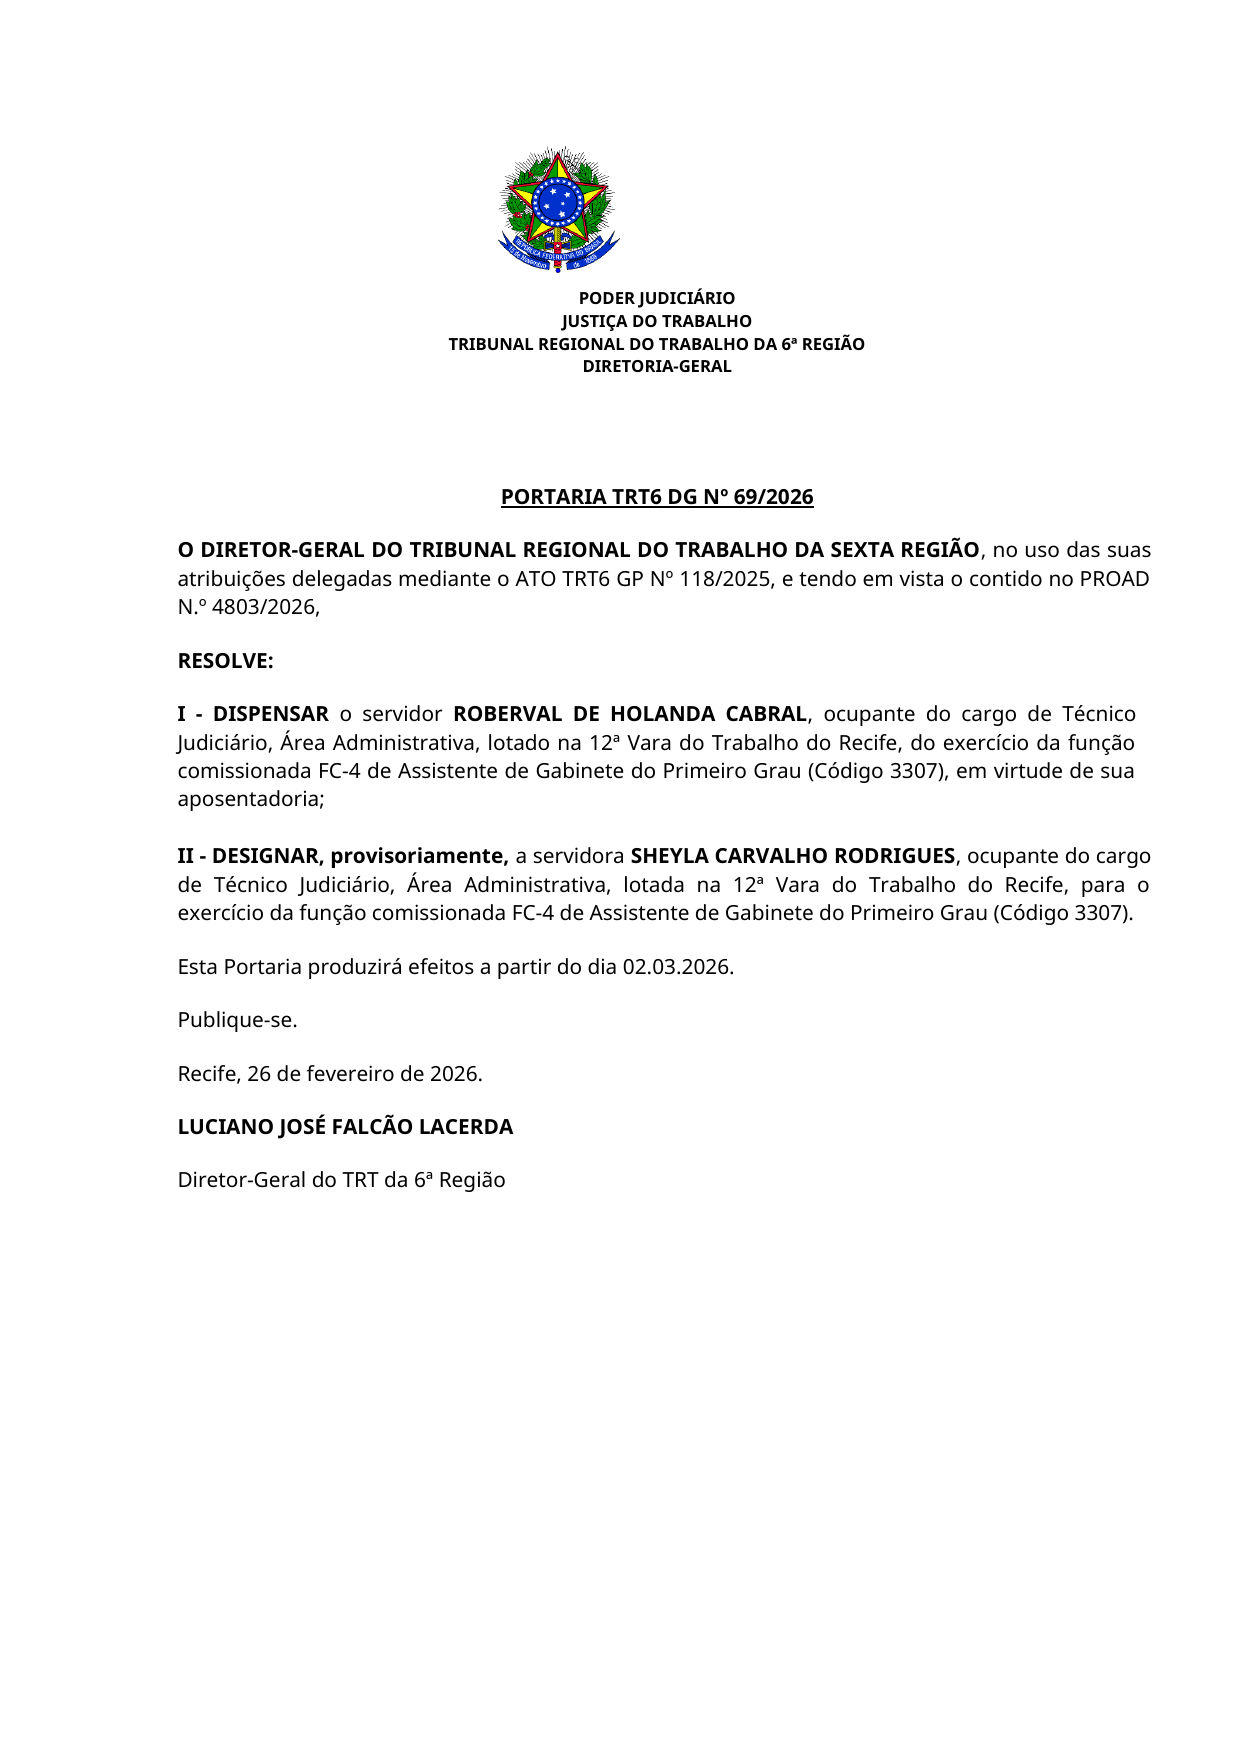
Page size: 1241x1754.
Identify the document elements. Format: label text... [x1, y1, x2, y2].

text O DIRETOR-GERAL DO TRIBUNAL REGIONAL DO TRABALHO DA SEXTA REGIÃO, no uso das suas atribuições delegadas mediante o ATO TRT6 GP Nº 118/2025, e tendo em vista o contido no PROAD N.º 4803/2026, [177, 536, 1152, 621]
text II - DESIGNAR, provisoriamente, a servidora SHEYLA CARVALHO RODRIGUES, ocupante do cargo de Técnico Judiciário, Área Administrativa, lotada na 12ª Vara do Trabalho do Recife, para o exercício da função comissionada FC-4 de Assistente de Gabinete do Primeiro Grau (Código 3307). [177, 841, 1152, 927]
text Esta Portaria produzirá efeitos a partir do dia 02.03.2026. [177, 952, 1152, 980]
text Diretor-Geral do TRT da 6ª Região [177, 1166, 1137, 1194]
text DIRETORIA-GERAL [177, 355, 1137, 377]
text RESOLVE: [177, 646, 1152, 674]
picture [491, 143, 623, 275]
text JUSTIÇA DO TRABALHO [177, 309, 1137, 332]
text PODER JUDICIÁRIO [177, 287, 1137, 309]
text Recife, 26 de fevereiro de 2026. [177, 1059, 1152, 1087]
text TRIBUNAL REGIONAL DO TRABALHO DA 6ª REGIÃO [177, 332, 1137, 355]
text Publique-se. [177, 1005, 1152, 1034]
text PORTARIA TRT6 DG Nº 69/2026 [177, 482, 1137, 511]
text I - DISPENSAR o servidor ROBERVAL DE HOLANDA CABRAL, ocupante do cargo de Técnico Judiciário, Área Administrativa, lotado na 12ª Vara do Trabalho do Recife, do exercício da função comissionada FC-4 de Assistente de Gabinete do Primeiro Grau (Código 3307), em virtude de sua aposentadoria; [177, 699, 1137, 813]
text LUCIANO JOSÉ FALCÃO LACERDA [177, 1112, 1152, 1141]
